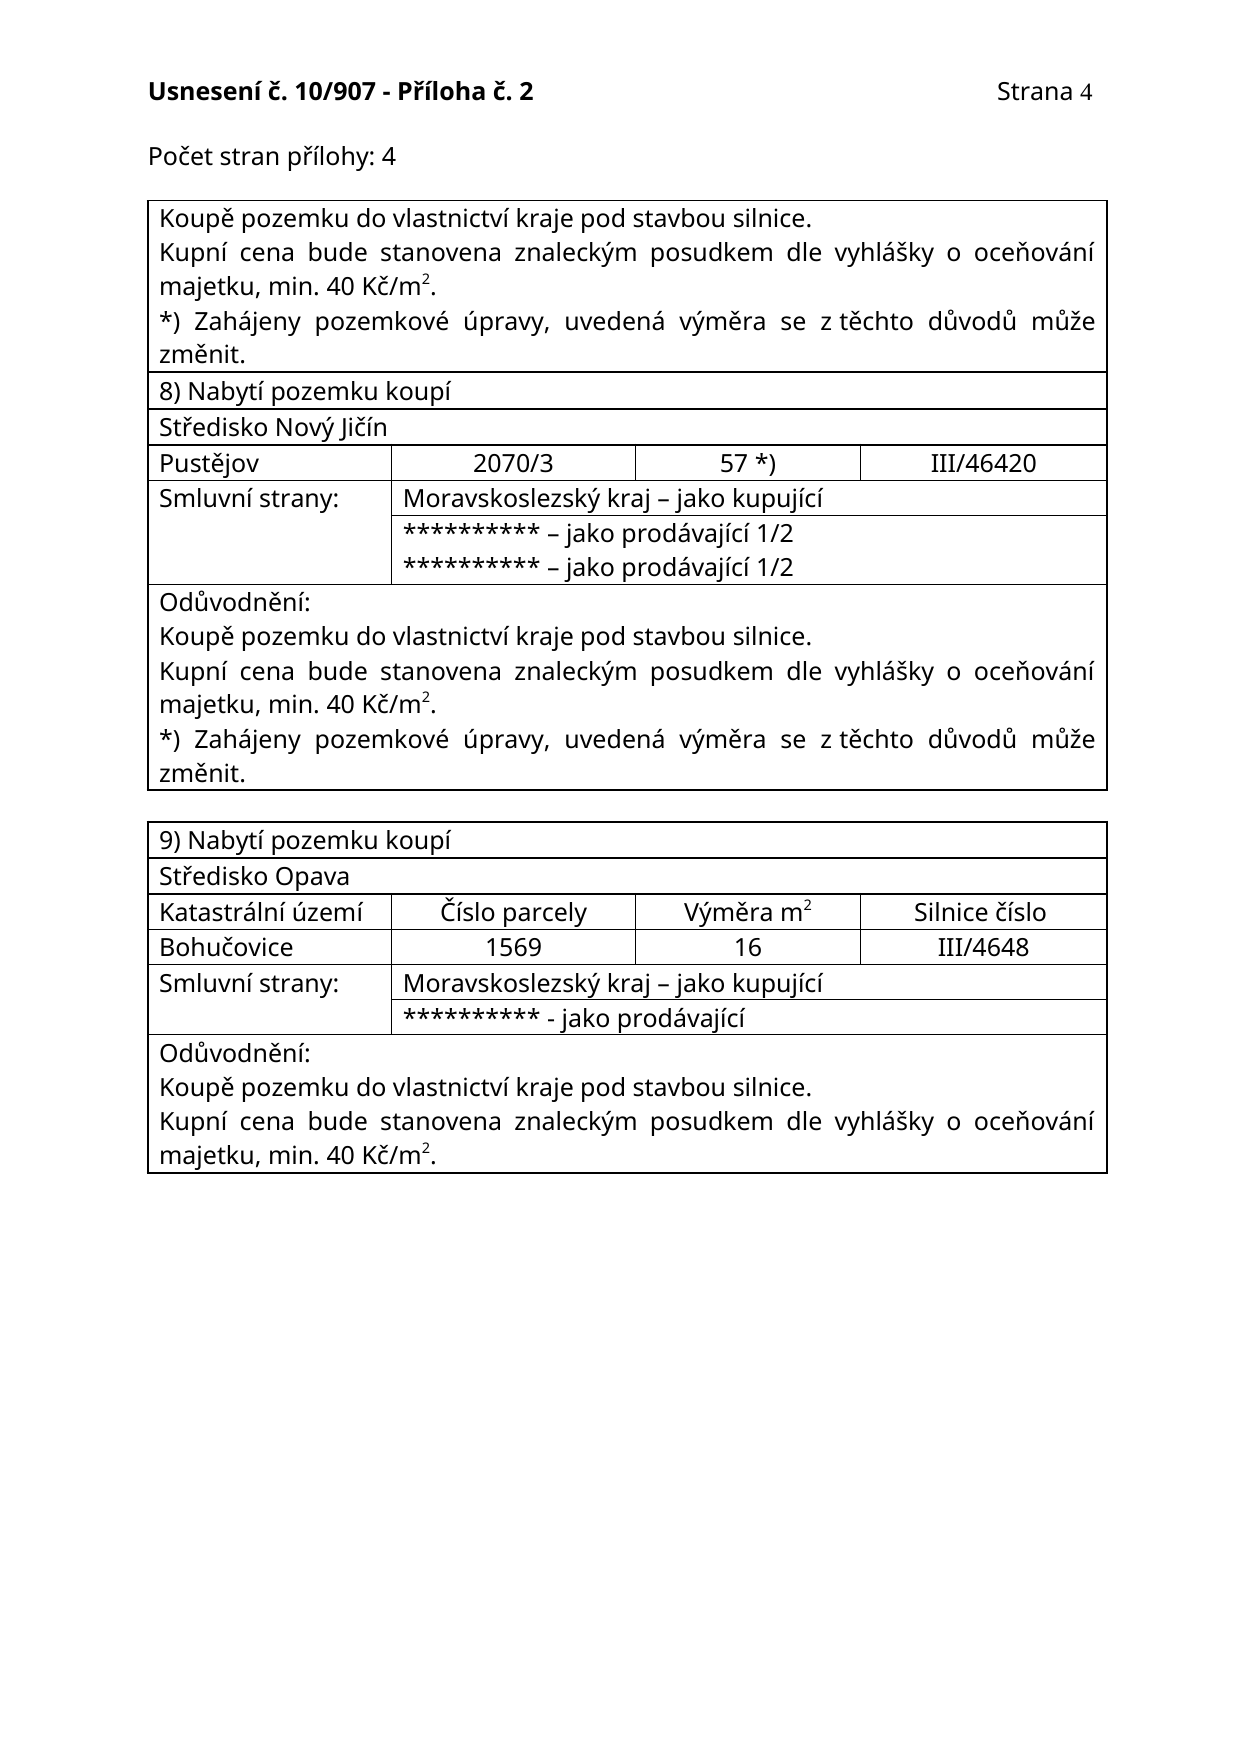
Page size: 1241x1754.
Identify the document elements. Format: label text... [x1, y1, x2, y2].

table_cell Bohučovice [149, 930, 391, 964]
table_cell 2070/3 [392, 446, 635, 480]
table_cell ********** – jako prodávající 1/2 ********** – jako prodávající 1/2 [392, 516, 1106, 584]
table_cell III/46420 [861, 446, 1106, 480]
table_cell Katastrální území [149, 895, 391, 929]
table_cell 57 *) [636, 446, 860, 480]
table_cell Výměra m2 [636, 895, 860, 929]
table_cell III/4648 [861, 930, 1106, 964]
table_cell Odůvodnění: Koupě pozemku do vlastnictví kraje pod stavbou silnice. Kupní cena bude stanovena znaleckým posudkem dle vyhlášky o oceňování majetku, min. 40 Kč/m2. [149, 1035, 1106, 1172]
table_cell 1569 [392, 930, 635, 964]
table_cell Silnice číslo [861, 895, 1106, 929]
table_cell Středisko Opava [149, 859, 1106, 893]
table_cell Smluvní strany: [149, 965, 391, 1034]
table_cell Koupě pozemku do vlastnictví kraje pod stavbou silnice. Kupní cena bude stanovena znaleckým posudkem dle vyhlášky o oceňování majetku, min. 40 Kč/m2. *) Zahájeny pozemkové úpravy, uvedená výměra se z těchto důvodů může změnit. [149, 201, 1106, 371]
table_cell 8) Nabytí pozemku koupí [149, 373, 1106, 407]
table_cell Moravskoslezský kraj – jako kupující [392, 965, 1106, 999]
table_cell ********** - jako prodávající [392, 1000, 1106, 1034]
table_cell Odůvodnění: Koupě pozemku do vlastnictví kraje pod stavbou silnice. Kupní cena bude stanovena znaleckým posudkem dle vyhlášky o oceňování majetku, min. 40 Kč/m2. *) Zahájeny pozemkové úpravy, uvedená výměra se z těchto důvodů může změnit. [149, 585, 1106, 789]
table_cell 16 [636, 930, 860, 964]
table_cell Pustějov [149, 446, 391, 480]
table_cell Středisko Nový Jičín [149, 410, 1106, 443]
table_cell Číslo parcely [392, 895, 635, 929]
table_cell Moravskoslezský kraj – jako kupující [392, 481, 1106, 515]
table_cell Smluvní strany: [149, 481, 391, 584]
table_header 9) Nabytí pozemku koupí [149, 823, 1106, 857]
